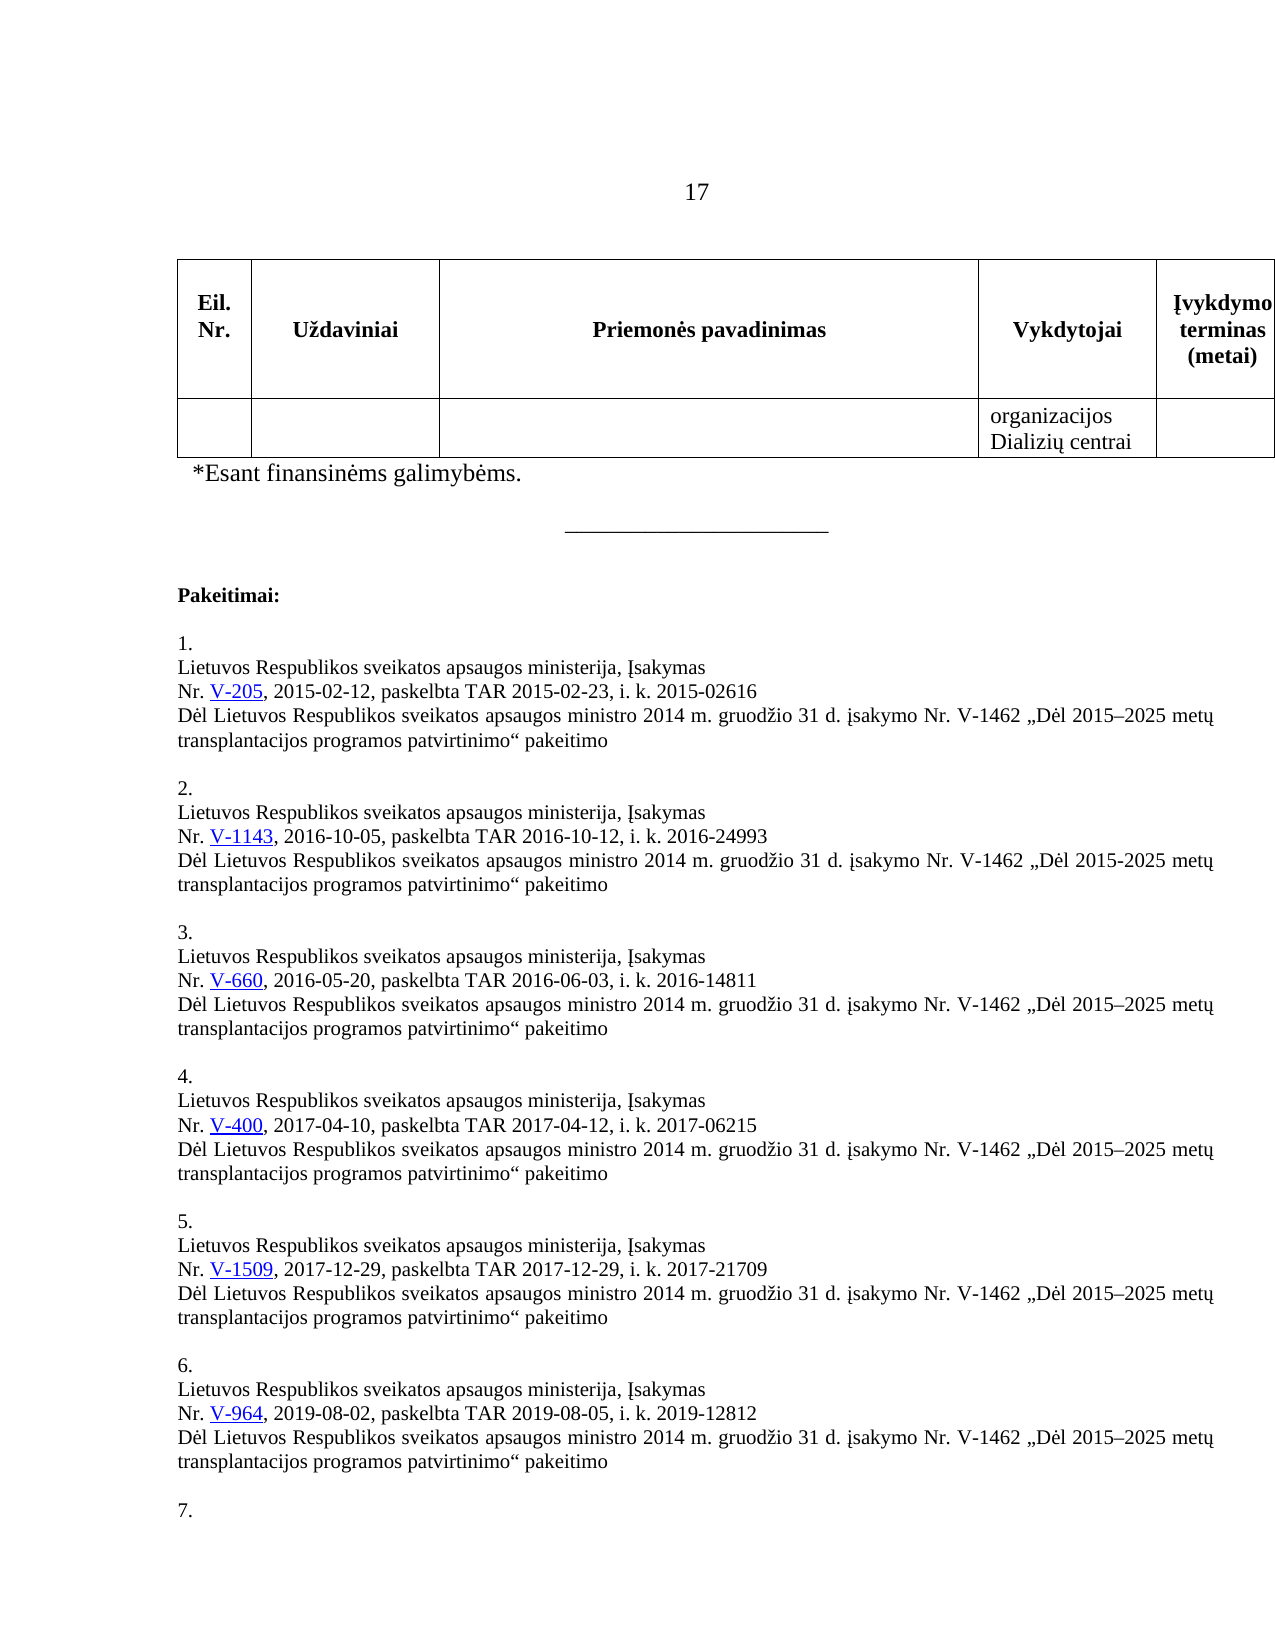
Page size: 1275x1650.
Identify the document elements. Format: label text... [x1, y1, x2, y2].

text 6. [177, 1353, 1216, 1377]
table_cell [1157, 399, 1274, 457]
text Nr. V-1143, 2016-10-05, paskelbta TAR 2016-10-12, i. k. 2016-24993 [177, 824, 1216, 848]
text Lietuvos Respublikos sveikatos apsaugos ministerija, Įsakymas [177, 800, 1216, 824]
table_cell [178, 399, 251, 457]
text *Esant finansinėms galimybėms. [192, 458, 1216, 487]
text Nr. V-964, 2019-08-02, paskelbta TAR 2019-08-05, i. k. 2019-12812 [177, 1401, 1216, 1425]
table_header Uždaviniai [252, 260, 439, 398]
text 3. [177, 920, 1216, 944]
text Dėl Lietuvos Respublikos sveikatos apsaugos ministro 2014 m. gruodžio 31 d. įsakymo Nr. V-1462 „Dėl 2015-2025 metų transplantacijos programos patvirtinimo“ pakeitimo [177, 848, 1216, 896]
table_header Eil. Nr. [178, 260, 251, 398]
text Dėl Lietuvos Respublikos sveikatos apsaugos ministro 2014 m. gruodžio 31 d. įsakymo Nr. V-1462 „Dėl 2015–2025 metų transplantacijos programos patvirtinimo“ pakeitimo [177, 1137, 1216, 1185]
text Lietuvos Respublikos sveikatos apsaugos ministerija, Įsakymas [177, 1233, 1216, 1257]
table_header Įvykdymo terminas (metai) [1157, 260, 1274, 398]
text 7. [177, 1497, 1216, 1522]
text Dėl Lietuvos Respublikos sveikatos apsaugos ministro 2014 m. gruodžio 31 d. įsakymo Nr. V-1462 „Dėl 2015–2025 metų transplantacijos programos patvirtinimo“ pakeitimo [177, 992, 1216, 1040]
text Nr. V-205, 2015-02-12, paskelbta TAR 2015-02-23, i. k. 2015-02616 [177, 679, 1216, 703]
text Lietuvos Respublikos sveikatos apsaugos ministerija, Įsakymas [177, 1088, 1216, 1112]
text Lietuvos Respublikos sveikatos apsaugos ministerija, Įsakymas [177, 944, 1216, 968]
text 1. [177, 631, 1216, 655]
text Nr. V-1509, 2017-12-29, paskelbta TAR 2017-12-29, i. k. 2017-21709 [177, 1257, 1216, 1281]
table_cell [252, 399, 439, 457]
text Nr. V-660, 2016-05-20, paskelbta TAR 2016-06-03, i. k. 2016-14811 [177, 968, 1216, 992]
text Lietuvos Respublikos sveikatos apsaugos ministerija, Įsakymas [177, 655, 1216, 679]
text 5. [177, 1209, 1216, 1233]
text 2. [177, 776, 1216, 800]
text 4. [177, 1064, 1216, 1088]
text _______________________ [177, 509, 1216, 535]
table_header Priemonės pavadinimas [440, 260, 978, 398]
text Dėl Lietuvos Respublikos sveikatos apsaugos ministro 2014 m. gruodžio 31 d. įsakymo Nr. V-1462 „Dėl 2015–2025 metų transplantacijos programos patvirtinimo“ pakeitimo [177, 703, 1216, 752]
text Lietuvos Respublikos sveikatos apsaugos ministerija, Įsakymas [177, 1377, 1216, 1401]
text Pakeitimai: [177, 583, 1216, 607]
table_cell organizacijos Dializių centrai [979, 399, 1156, 457]
table_cell [440, 399, 978, 457]
text Dėl Lietuvos Respublikos sveikatos apsaugos ministro 2014 m. gruodžio 31 d. įsakymo Nr. V-1462 „Dėl 2015–2025 metų transplantacijos programos patvirtinimo“ pakeitimo [177, 1425, 1216, 1473]
text Dėl Lietuvos Respublikos sveikatos apsaugos ministro 2014 m. gruodžio 31 d. įsakymo Nr. V-1462 „Dėl 2015–2025 metų transplantacijos programos patvirtinimo“ pakeitimo [177, 1281, 1216, 1329]
text Nr. V-400, 2017-04-10, paskelbta TAR 2017-04-12, i. k. 2017-06215 [177, 1112, 1216, 1137]
table_header Vykdytojai [979, 260, 1156, 398]
